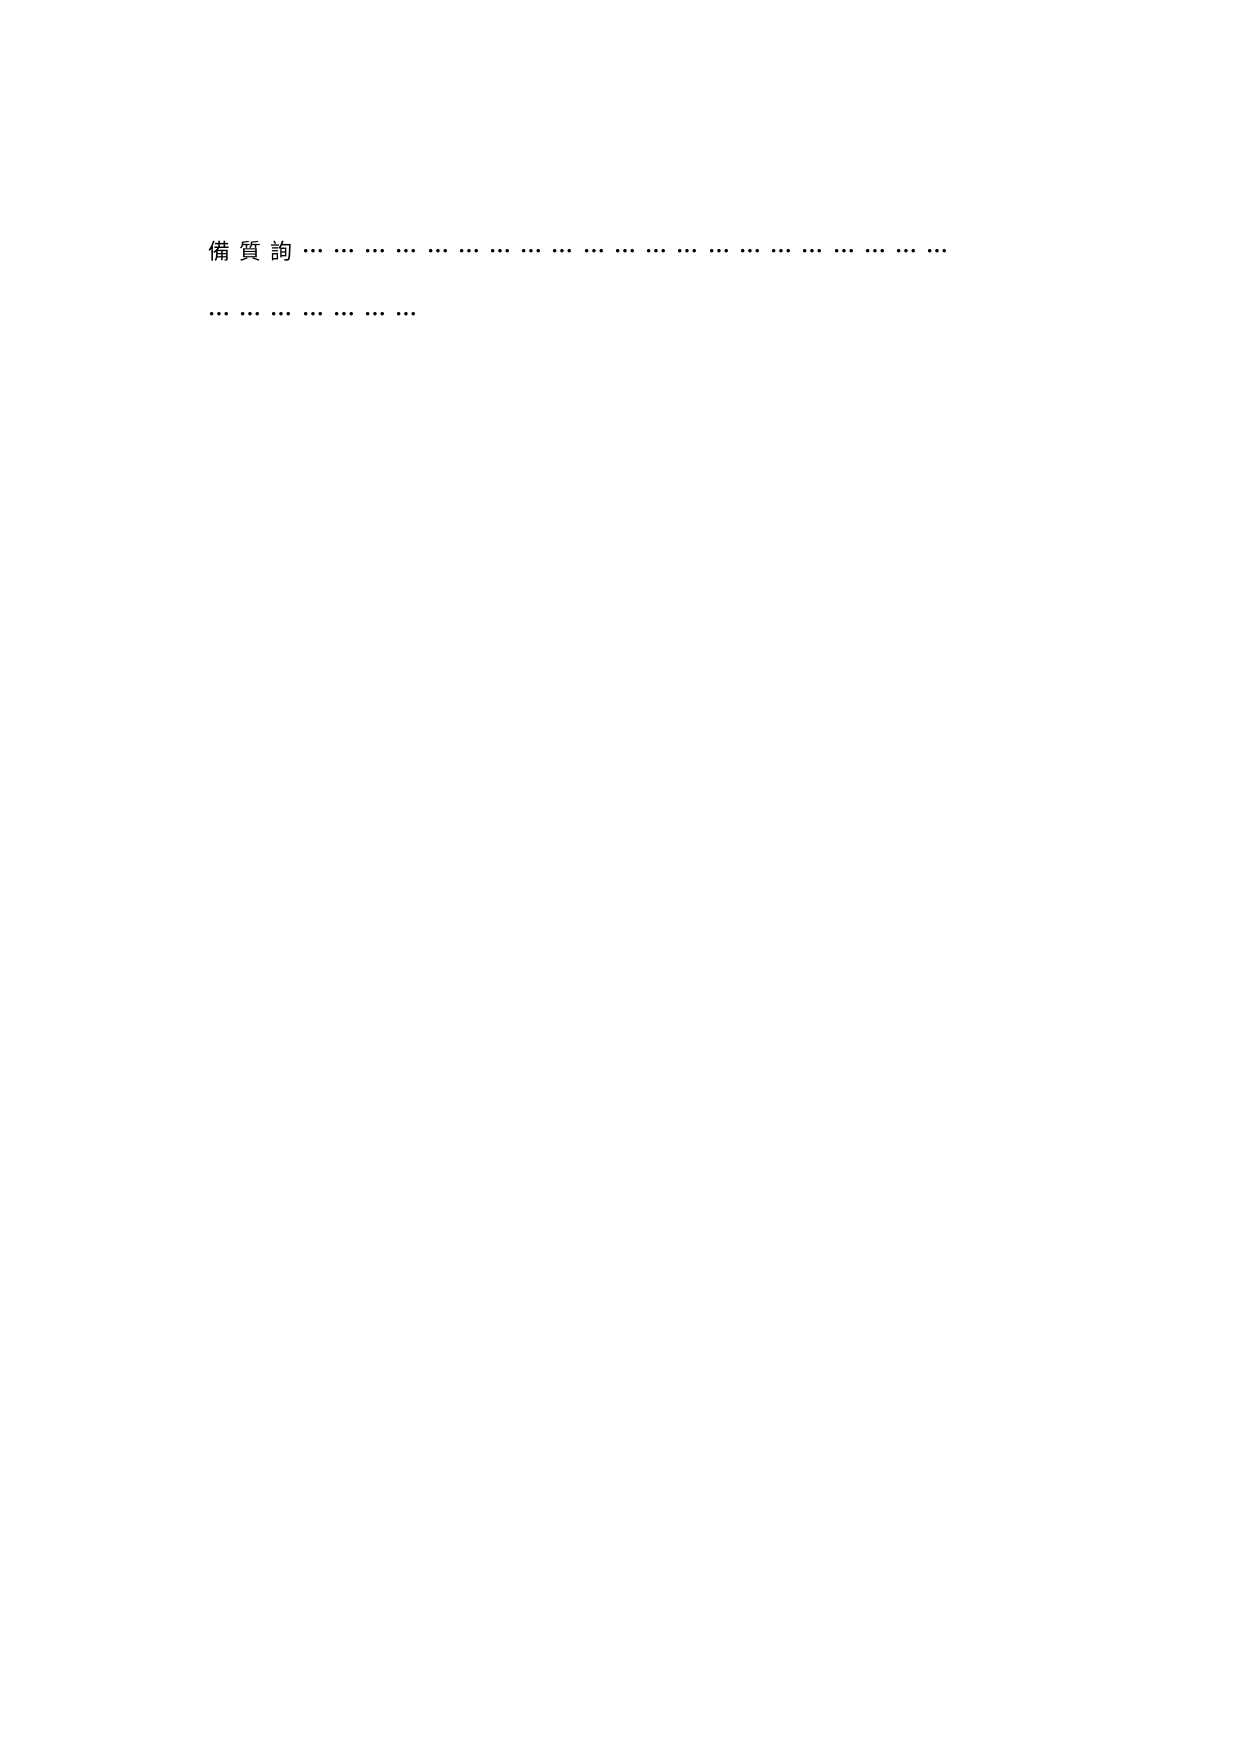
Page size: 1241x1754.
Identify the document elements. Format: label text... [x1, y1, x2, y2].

table_cell （ [967, 219, 986, 344]
table_cell 153 [986, 219, 1023, 344]
table_cell 備質詢………………………………………………………………………… [150, 219, 967, 344]
table_cell [1053, 219, 1091, 344]
table_cell [1023, 219, 1053, 344]
table_cell ） [1091, 219, 1108, 344]
